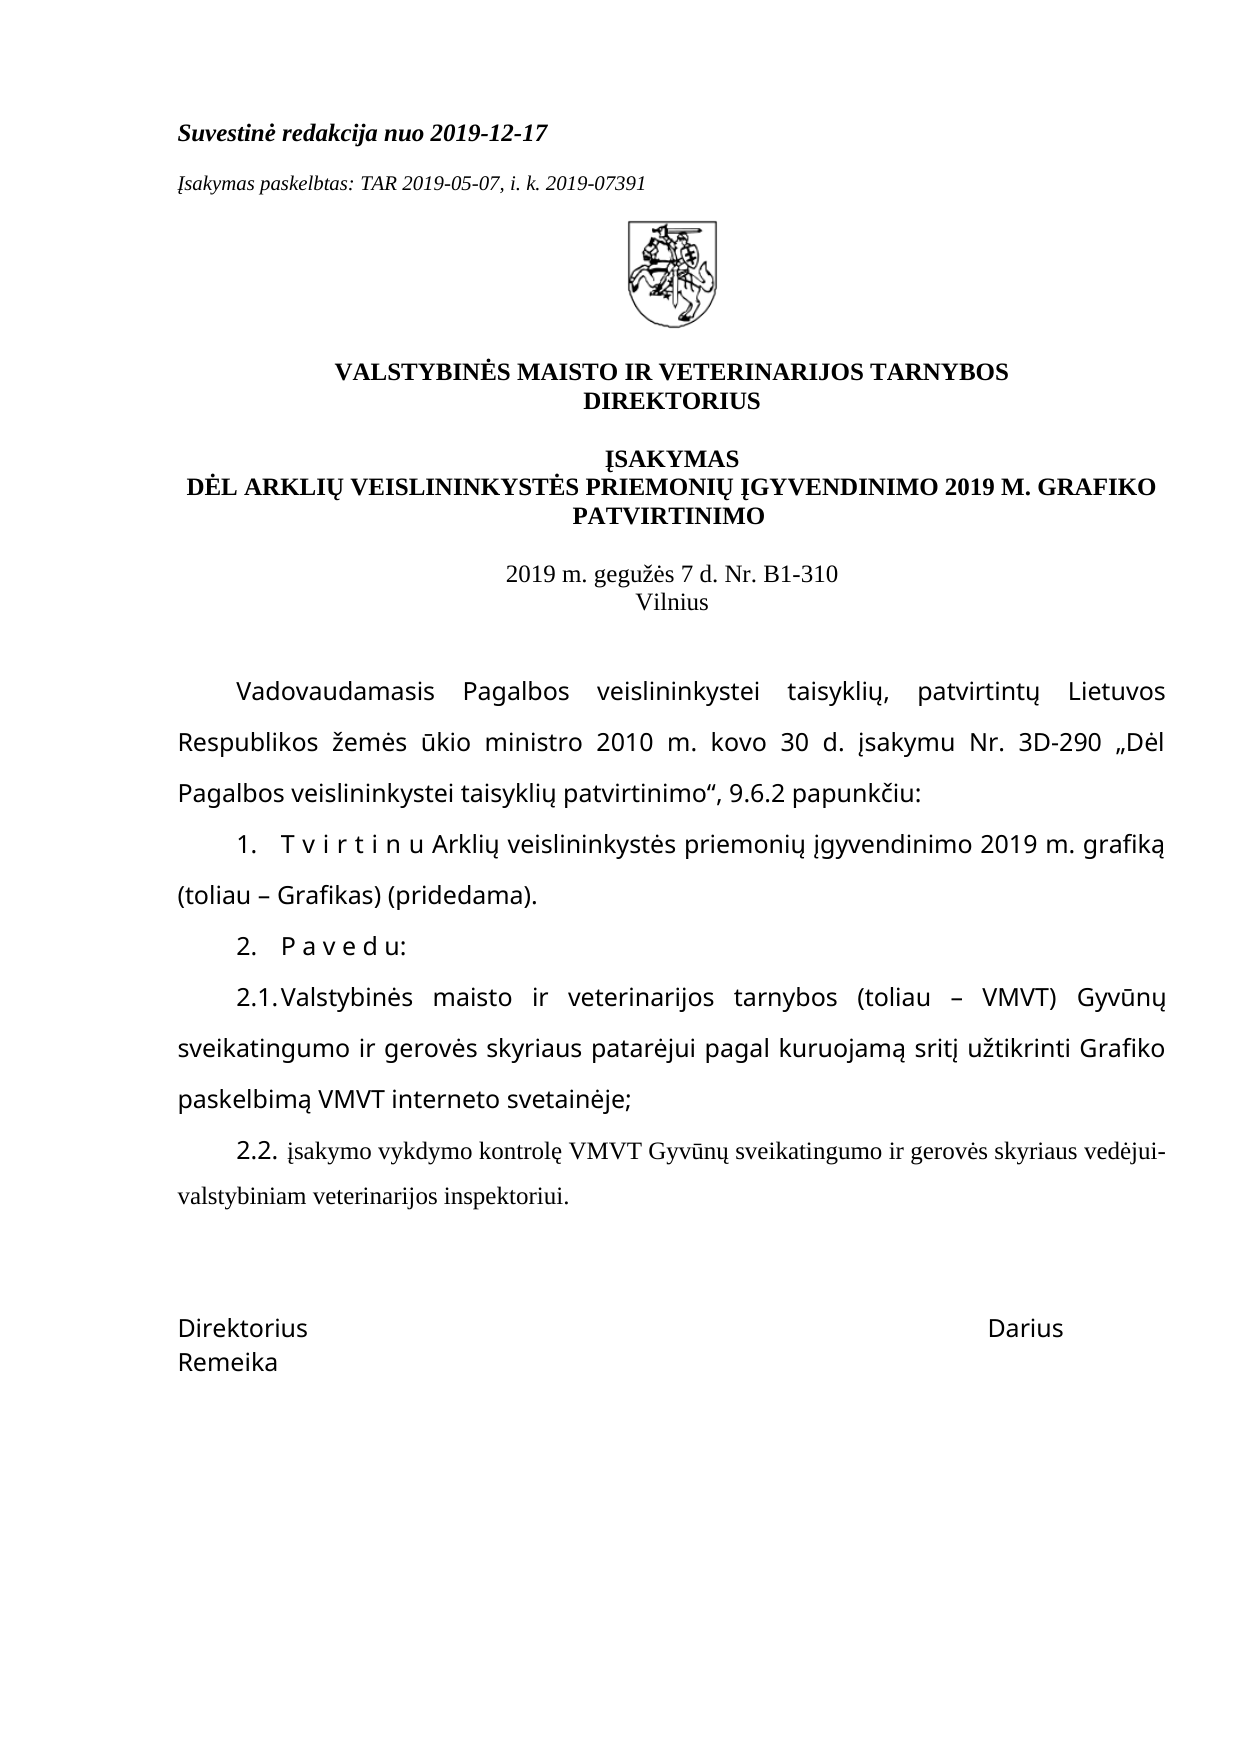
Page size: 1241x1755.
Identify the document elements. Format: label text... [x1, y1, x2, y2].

text DIREKTORIUS [177, 386, 1167, 415]
text 2.2. įsakymo vykdymo kontrolę VMVT Gyvūnų sveikatingumo ir gerovės skyriaus vedėjui-valstybiniam veterinarijos inspektoriui. [177, 1133, 1167, 1210]
text 1. T v i r t i n u Arklių veislininkystės priemonių įgyvendinimo 2019 m. grafiką (toliau – Grafikas) (pridedama). [177, 827, 1167, 912]
text 2. P a v e d u: [177, 929, 1167, 963]
text 2.1. Valstybinės maisto ir veterinarijos tarnybos (toliau – VMVT) Gyvūnų sveikatingumo ir gerovės skyriaus patarėjui pagal kuruojamą sritį užtikrinti Grafiko paskelbimą VMVT interneto svetainėje; [177, 980, 1167, 1116]
text 2019 m. gegužės 7 d. Nr. B1-310 [177, 559, 1167, 587]
text Vilnius [177, 587, 1167, 616]
text DĖL ARKLIŲ VEISLININKYSTĖS PRIEMONIŲ ĮGYVENDINIMO 2019 M. GRAFIKO PATVIRTINIMO [177, 472, 1167, 530]
text ĮSAKYMAS [177, 444, 1167, 472]
text Vadovaudamasis Pagalbos veislininkystei taisyklių, patvirtintų Lietuvos Respublikos žemės ūkio ministro 2010 m. kovo 30 d. įsakymu Nr. 3D-290 „Dėl Pagalbos veislininkystei taisyklių patvirtinimo“, 9.6.2 papunkčiu: [177, 674, 1167, 810]
text Įsakymas paskelbtas: TAR 2019-05-07, i. k. 2019-07391 [177, 171, 1167, 195]
text Direktorius Darius Remeika [177, 1311, 1167, 1379]
text VALSTYBINĖS MAISTO IR VETERINARIJOS TARNYBOS [177, 357, 1167, 386]
text Suvestinė redakcija nuo 2019-12-17 [177, 118, 1167, 147]
